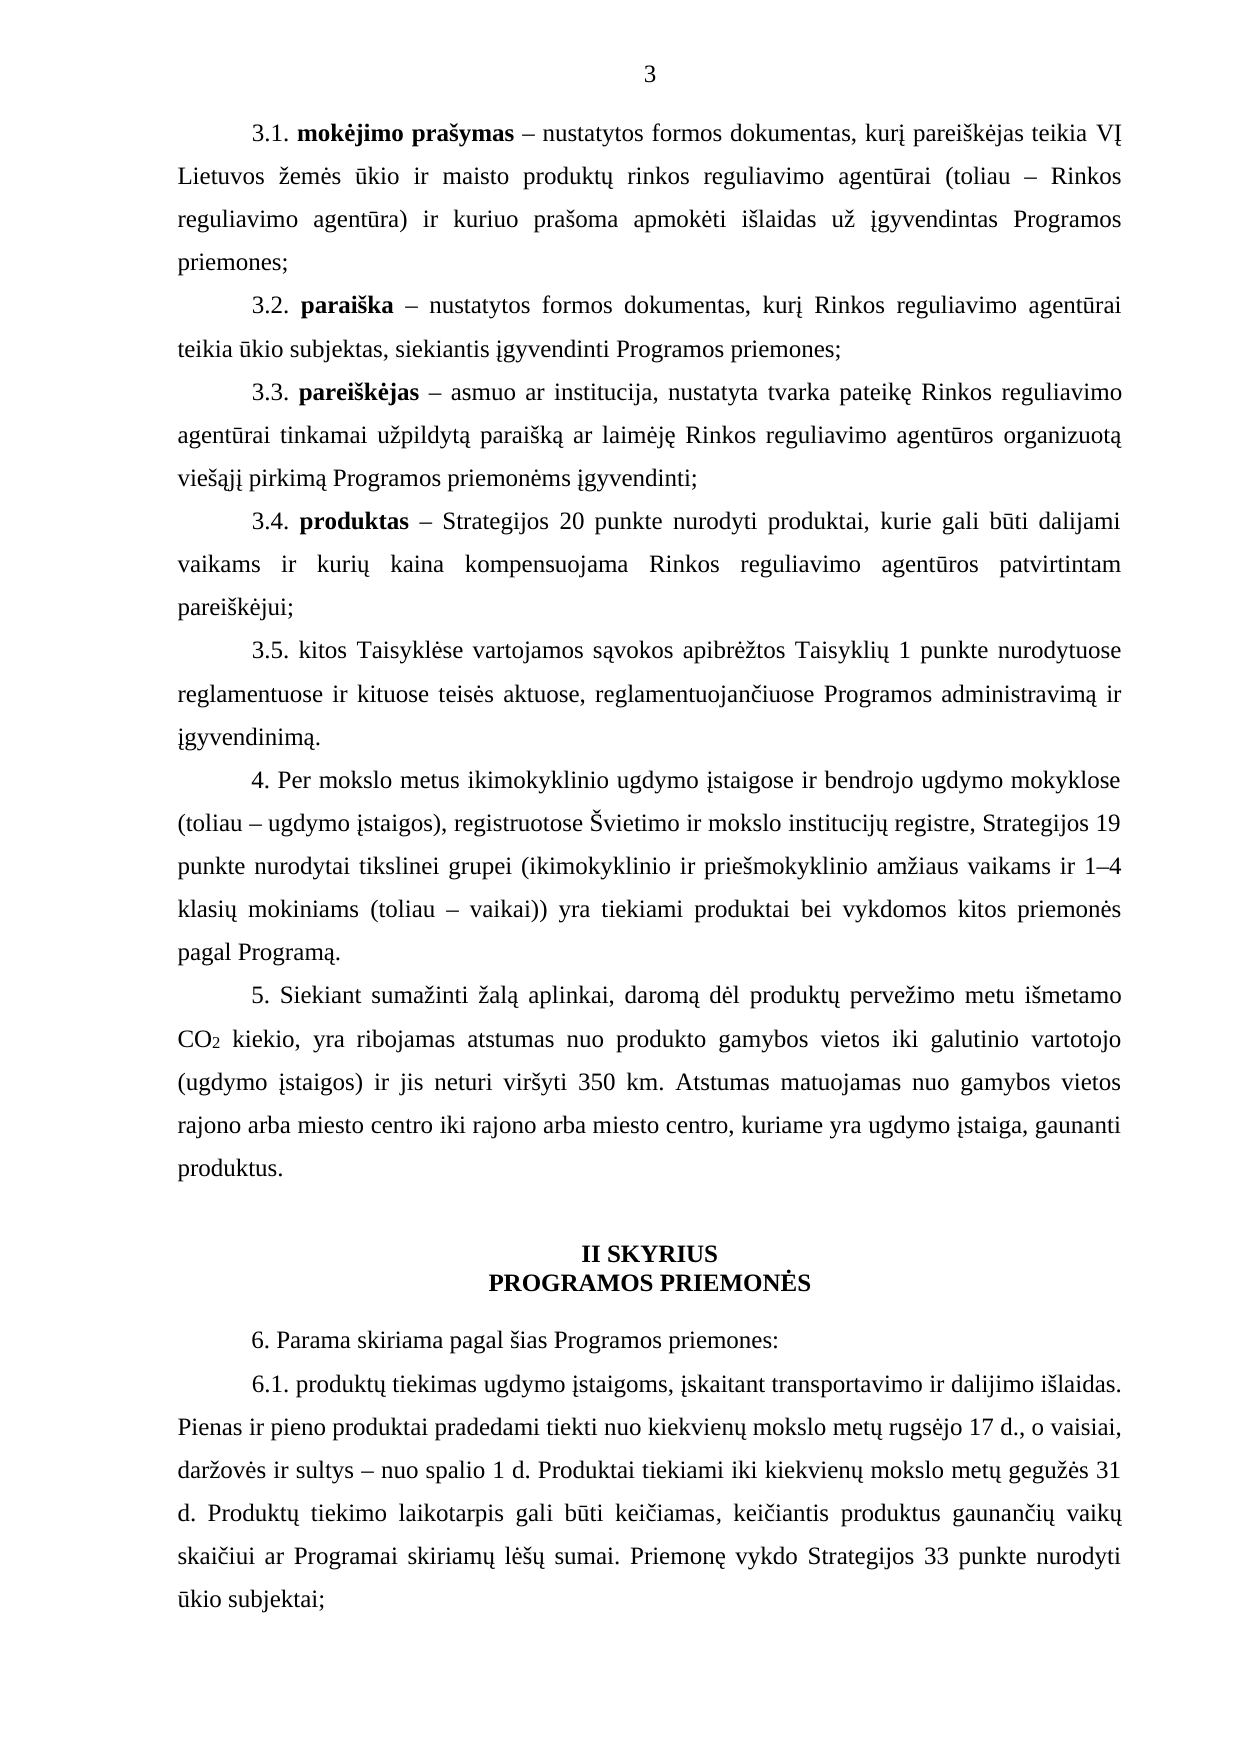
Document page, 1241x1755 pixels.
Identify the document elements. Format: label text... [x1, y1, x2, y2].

text 6.1. produktų tiekimas ugdymo įstaigoms, įskaitant transportavimo ir dalijimo išlaidas. Pienas ir pieno produktai pradedami tiekti nuo kiekvienų mokslo metų rugsėjo 17 d., o vaisiai, daržovės ir sultys – nuo spalio 1 d. Produktai tiekiami iki kiekvienų mokslo metų gegužės 31 d. Produktų tiekimo laikotarpis gali būti keičiamas, keičiantis produktus gaunančių vaikų skaičiui ar Programai skiriamų lėšų sumai. Priemonę vykdo Strategijos 33 punkte nurodyti ūkio subjektai; [177, 1369, 1122, 1613]
text 5. Siekiant sumažinti žalą aplinkai, daromą dėl produktų pervežimo metu išmetamo CO2 kiekio, yra ribojamas atstumas nuo produkto gamybos vietos iki galutinio vartotojo (ugdymo įstaigos) ir jis neturi viršyti 350 km. Atstumas matuojamas nuo gamybos vietos rajono arba miesto centro iki rajono arba miesto centro, kuriame yra ugdymo įstaiga, gaunanti produktus. [177, 981, 1122, 1182]
text 3.1. mokėjimo prašymas – nustatytos formos dokumentas, kurį pareiškėjas teikia VĮ Lietuvos žemės ūkio ir maisto produktų rinkos reguliavimo agentūrai (toliau – Rinkos reguliavimo agentūra) ir kuriuo prašoma apmokėti išlaidas už įgyvendintas Programos priemones; [177, 118, 1122, 276]
text 4. Per mokslo metus ikimokyklinio ugdymo įstaigose ir bendrojo ugdymo mokyklose (toliau – ugdymo įstaigos), registruotose Švietimo ir mokslo institucijų registre, Strategijos 19 punkte nurodytai tikslinei grupei (ikimokyklinio ir priešmokyklinio amžiaus vaikams ir 1–4 klasių mokiniams (toliau – vaikai)) yra tiekiami produktai bei vykdomos kitos priemonės pagal Programą. [177, 765, 1122, 966]
text II SKYRIUS [177, 1239, 1122, 1268]
text 3.2. paraiška – nustatytos formos dokumentas, kurį Rinkos reguliavimo agentūrai teikia ūkio subjektas, siekiantis įgyvendinti Programos priemones; [177, 291, 1122, 362]
text 3.5. kitos Taisyklėse vartojamos sąvokos apibrėžtos Taisyklių 1 punkte nurodytuose reglamentuose ir kituose teisės aktuose, reglamentuojančiuose Programos administravimą ir įgyvendinimą. [177, 636, 1122, 751]
text 6. Parama skiriama pagal šias Programos priemones: [251, 1326, 1122, 1354]
text PROGRAMOS PRIEMONĖS [177, 1268, 1122, 1297]
text 3.3. pareiškėjas – asmuo ar institucija, nustatyta tvarka pateikę Rinkos reguliavimo agentūrai tinkamai užpildytą paraišką ar laimėję Rinkos reguliavimo agentūros organizuotą viešąjį pirkimą Programos priemonėms įgyvendinti; [177, 377, 1122, 492]
text 3.4. produktas – Strategijos 20 punkte nurodyti produktai, kurie gali būti dalijami vaikams ir kurių kaina kompensuojama Rinkos reguliavimo agentūros patvirtintam pareiškėjui; [177, 506, 1122, 621]
